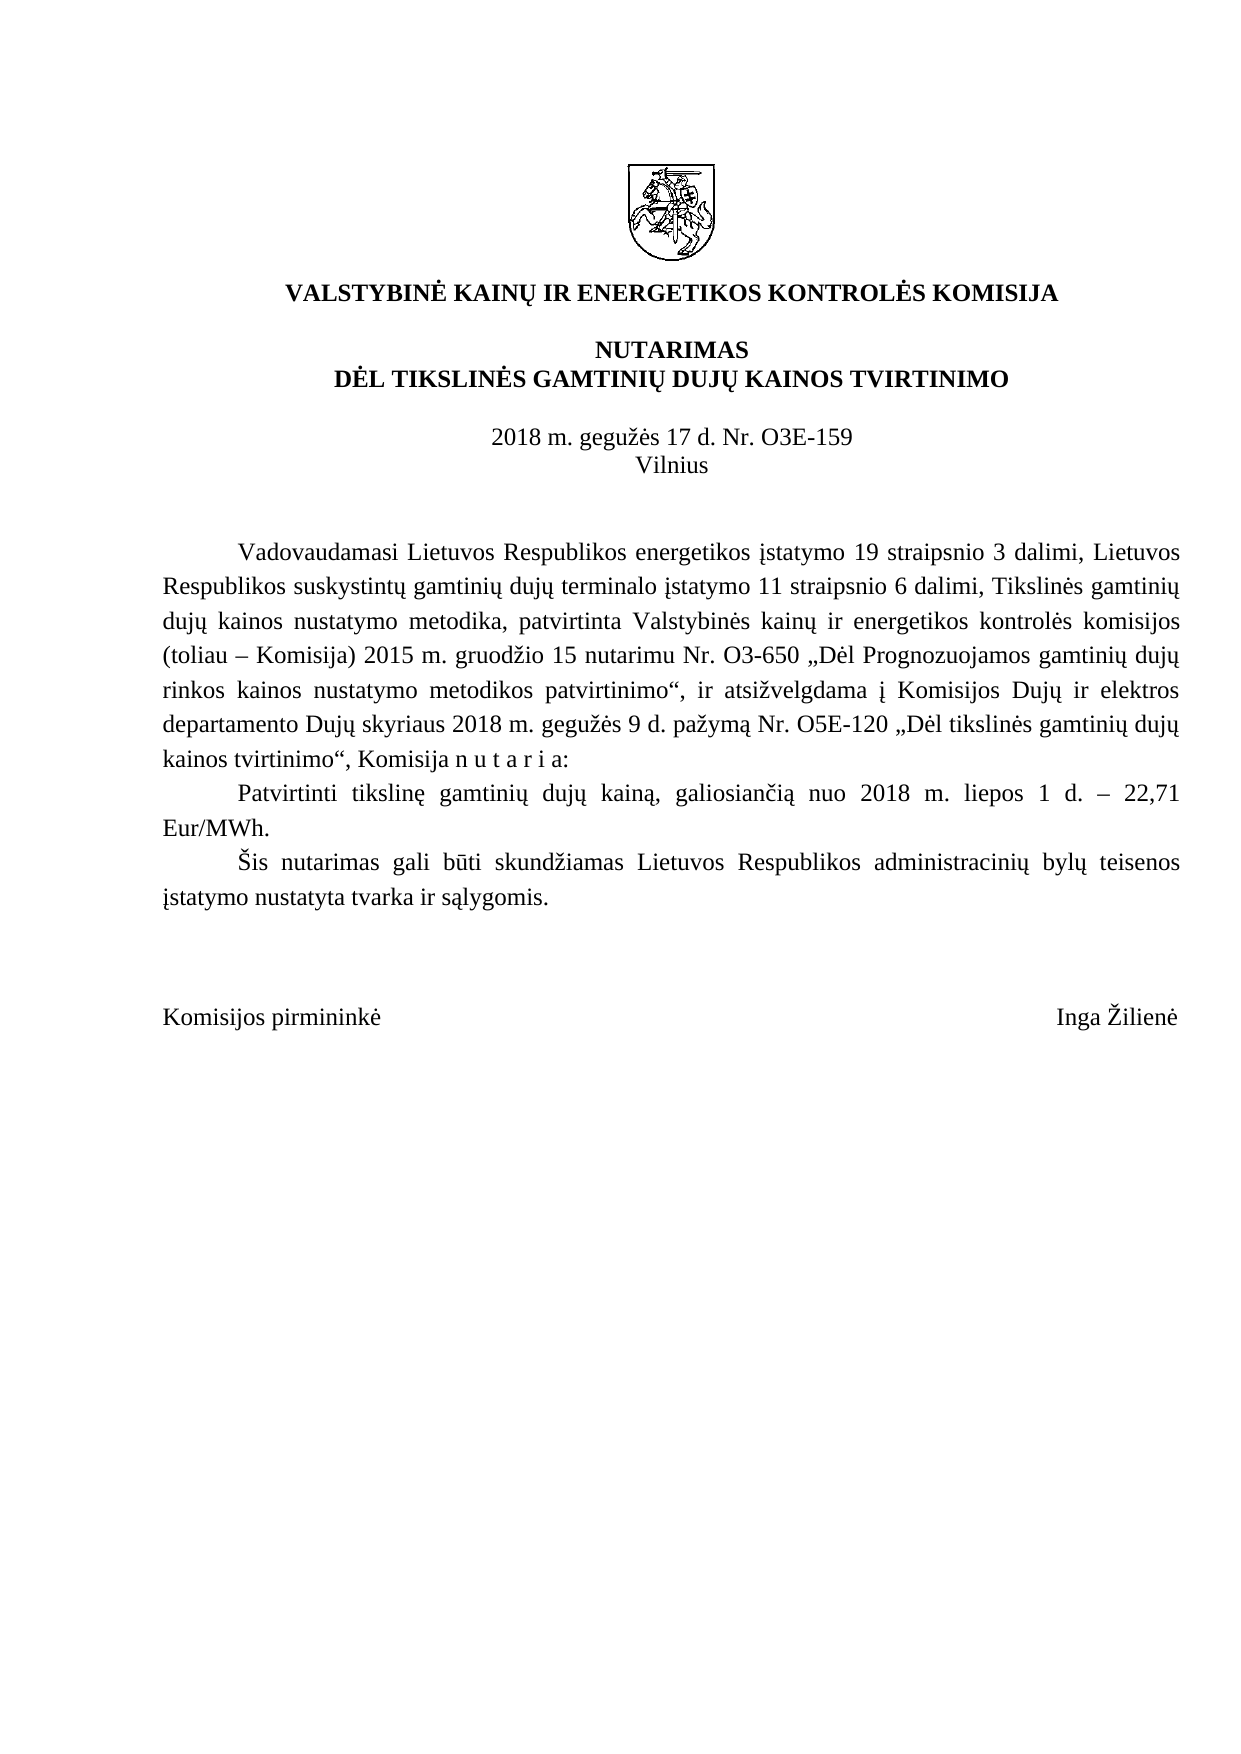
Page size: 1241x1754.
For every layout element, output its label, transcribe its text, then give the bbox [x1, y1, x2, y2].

text 2018 m. gegužės 17 d. Nr. O3E-159 [162, 422, 1181, 451]
text NUTARIMAS [162, 336, 1181, 364]
text Vadovaudamasi Lietuvos Respublikos energetikos įstatymo 19 straipsnio 3 dalimi, Lietuvos Respublikos suskystintų gamtinių dujų terminalo įstatymo 11 straipsnio 6 dalimi, Tikslinės gamtinių dujų kainos nustatymo metodika, patvirtinta Valstybinės kainų ir energetikos kontrolės komisijos (toliau – Komisija) 2015 m. gruodžio 15 nutarimu Nr. O3-650 „Dėl Prognozuojamos gamtinių dujų rinkos kainos nustatymo metodikos patvirtinimo“, ir atsižvelgdama į Komisijos Dujų ir elektros departamento Dujų skyriaus 2018 m. gegužės 9 d. pažymą Nr. O5E-120 „Dėl tikslinės gamtinių dujų kainos tvirtinimo“, Komisija n u t a r i a: [162, 537, 1181, 772]
text Dėl tikslinės gamtinių dujų kainos TVIRTINIMO [162, 364, 1181, 393]
text vALSTYBINĖ KAINŲ IR ENERGETIKOS KONTROLĖS KOMISIJA [162, 278, 1181, 307]
text Vilnius [162, 451, 1181, 479]
text Komisijos pirmininkė Inga Žilienė [162, 1002, 1181, 1031]
text Patvirtinti tikslinę gamtinių dujų kainą, galiosiančią nuo 2018 m. liepos 1 d. – 22,71 Eur/MWh. [162, 778, 1181, 841]
text Šis nutarimas gali būti skundžiamas Lietuvos Respublikos administracinių bylų teisenos įstatymo nustatyta tvarka ir sąlygomis. [162, 847, 1181, 910]
